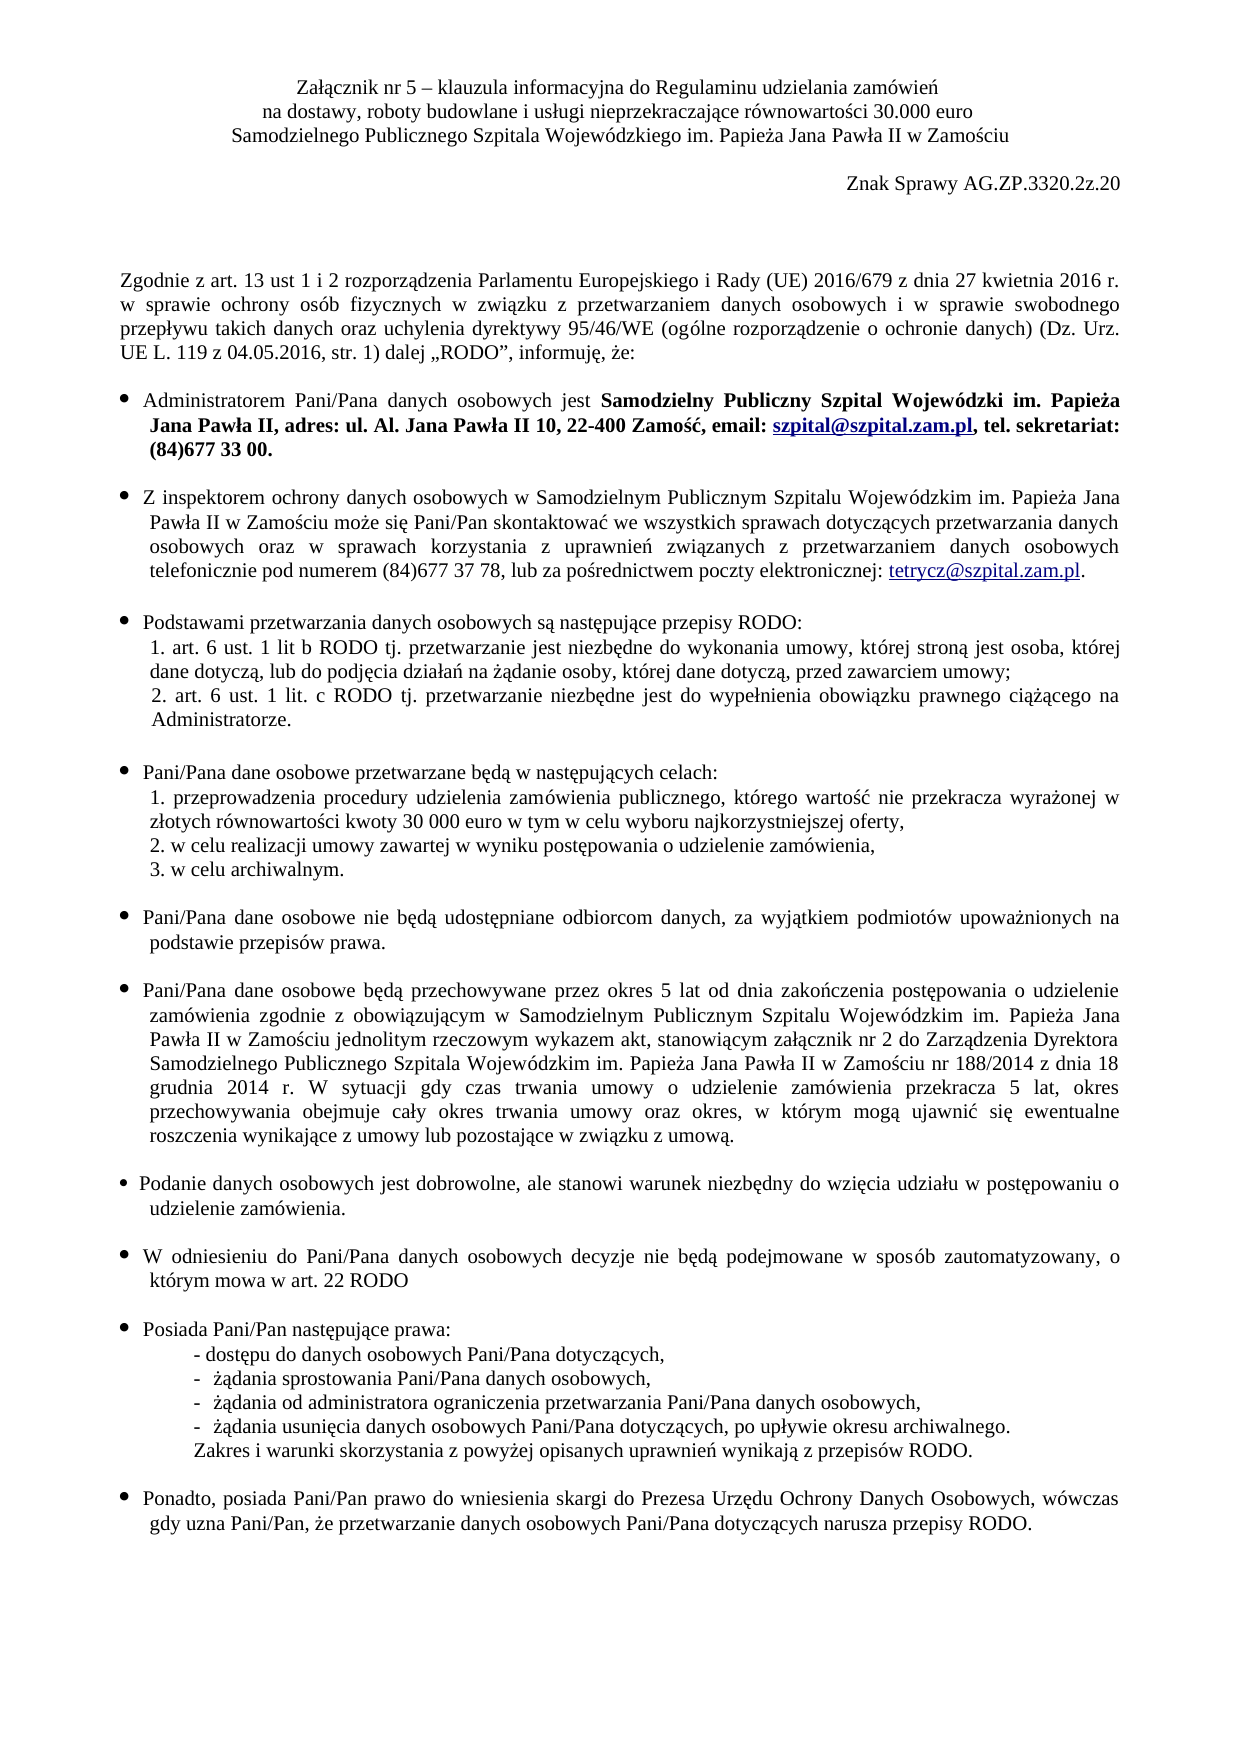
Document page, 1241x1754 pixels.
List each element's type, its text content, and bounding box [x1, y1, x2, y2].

list Pani/Pana dane osobowe przetwarzane będą w następujących celach: [120, 760, 1120, 785]
list żądania sprostowania Pani/Pana danych osobowych, [193, 1366, 1120, 1389]
text - dostępu do danych osobowych Pani/Pana dotyczących, [193, 1341, 1120, 1366]
list Administratorem Pani/Pana danych osobowych jest Samodzielny Publiczny Szpital Wojewódzki im. Papieża Jana Pawła II, adres: ul. Al. Jana Pawła II 10, 22-400 Zamość, email: szpital@szpital.zam.pl, tel. sekretariat: (84)677 33 00. [120, 388, 1120, 461]
text Załącznik nr 5 – klauzula informacyjna do Regulaminu udzielania zamówień [120, 75, 1120, 99]
text Znak Sprawy AG.ZP.3320.2z.20 [120, 171, 1120, 195]
list żądania usunięcia danych osobowych Pani/Pana dotyczących, po upływie okresu archiwalnego. [193, 1414, 1120, 1438]
list Z inspektorem ochrony danych osobowych w Samodzielnym Publicznym Szpitalu Wojewódzkim im. Papieża Jana Pawła II w Zamościu może się Pani/Pan skontaktować we wszystkich sprawach dotyczących przetwarzania danych osobowych oraz w sprawach korzystania z uprawnień związanych z przetwarzaniem danych osobowych telefonicznie pod numerem (84)677 37 78, lub za pośrednictwem poczty elektronicznej: tetrycz@szpital.zam.pl. [120, 485, 1120, 582]
list Podstawami przetwarzania danych osobowych są następujące przepisy RODO: [120, 610, 1120, 635]
text Zakres i warunki skorzystania z powyżej opisanych uprawnień wynikają z przepisów RODO. [193, 1438, 1120, 1462]
text 1. przeprowadzenia procedury udzielenia zamówienia publicznego, którego wartość nie przekracza wyrażonej w złotych równowartości kwoty 30 000 euro w tym w celu wyboru najkorzystniejszej oferty, [149, 785, 1120, 833]
text Zgodnie z art. 13 ust 1 i 2 rozporządzenia Parlamentu Europejskiego i Rady (UE) 2016/679 z dnia 27 kwietnia 2016 r. w sprawie ochrony osób fizycznych w związku z przetwarzaniem danych osobowych i w sprawie swobodnego przepływu takich danych oraz uchylenia dyrektywy 95/46/WE (ogólne rozporządzenie o ochronie danych) (Dz. Urz. UE L. 119 z 04.05.2016, str. 1) dalej „RODO”, informuję, że: [120, 267, 1120, 364]
text Samodzielnego Publicznego Szpitala Wojewódzkiego im. Papieża Jana Pawła II w Zamościu [120, 123, 1120, 147]
list W odniesieniu do Pani/Pana danych osobowych decyzje nie będą podejmowane w sposób zautomatyzowany, o którym mowa w art. 22 RODO [120, 1243, 1120, 1292]
list Podanie danych osobowych jest dobrowolne, ale stanowi warunek niezbędny do wzięcia udziału w postępowaniu o udzielenie zamówienia. [120, 1171, 1120, 1219]
list Ponadto, posiada Pani/Pan prawo do wniesienia skargi do Prezesa Urzędu Ochrony Danych Osobowych, wówczas gdy uzna Pani/Pan, że przetwarzanie danych osobowych Pani/Pana dotyczących narusza przepisy RODO. [120, 1486, 1120, 1535]
text na dostawy, roboty budowlane i usługi nieprzekraczające równowartości 30.000 euro [120, 99, 1120, 123]
list Pani/Pana dane osobowe będą przechowywane przez okres 5 lat od dnia zakończenia postępowania o udzielenie zamówienia zgodnie z obowiązującym w Samodzielnym Publicznym Szpitalu Wojewódzkim im. Papieża Jana Pawła II w Zamościu jednolitym rzeczowym wykazem akt, stanowiącym załącznik nr 2 do Zarządzenia Dyrektora Samodzielnego Publicznego Szpitala Wojewódzkim im. Papieża Jana Pawła II w Zamościu nr 188/2014 z dnia 18 grudnia 2014 r. W sytuacji gdy czas trwania umowy o udzielenie zamówienia przekracza 5 lat, okres przechowywania obejmuje cały okres trwania umowy oraz okres, w którym mogą ujawnić się ewentualne roszczenia wynikające z umowy lub pozostające w związku z umową. [120, 978, 1120, 1147]
text 2. art. 6 ust. 1 lit. c RODO tj. przetwarzanie niezbędne jest do wypełnienia obowiązku prawnego ciążącego na Administratorze. [151, 683, 1120, 731]
list żądania od administratora ograniczenia przetwarzania Pani/Pana danych osobowych, [193, 1389, 1120, 1414]
list Pani/Pana dane osobowe nie będą udostępniane odbiorcom danych, za wyjątkiem podmiotów upoważnionych na podstawie przepisów prawa. [120, 905, 1120, 954]
text 3. w celu archiwalnym. [149, 857, 1120, 881]
text 1. art. 6 ust. 1 lit b RODO tj. przetwarzanie jest niezbędne do wykonania umowy, której stroną jest osoba, której dane dotyczą, lub do podjęcia działań na żądanie osoby, której dane dotyczą, przed zawarciem umowy; [149, 635, 1120, 683]
text 2. w celu realizacji umowy zawartej w wyniku postępowania o udzielenie zamówienia, [149, 833, 1120, 857]
list Posiada Pani/Pan następujące prawa: [120, 1317, 1120, 1341]
